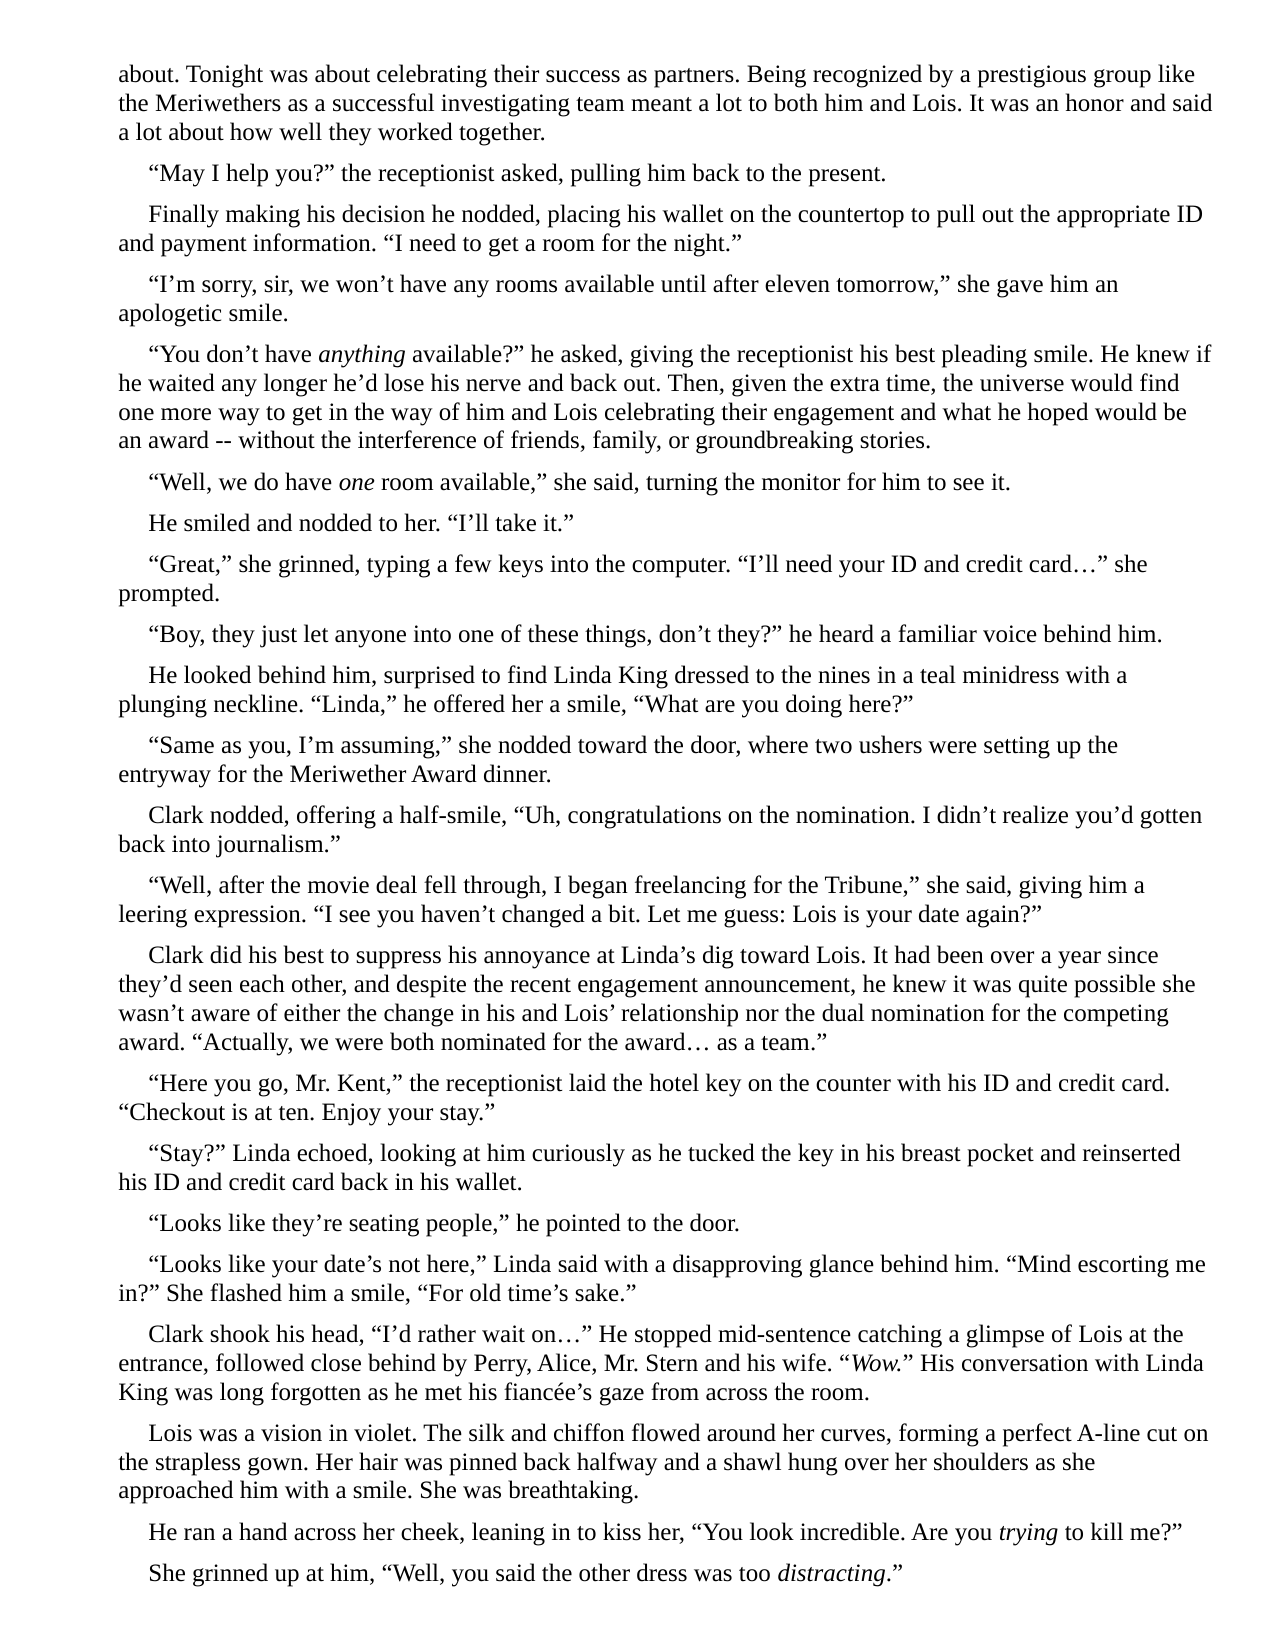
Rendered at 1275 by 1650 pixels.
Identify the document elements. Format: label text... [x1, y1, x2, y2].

text Clark shook his head, “I’d rather wait on…” He stopped mid-sentence catching a glimpse of Lois at the entrance, followed close behind by Perry, Alice, Mr. Stern and his wife. “Wow.” His conversation with Linda King was long forgotten as he met his fiancée’s gaze from across the room. [118, 1319, 1216, 1405]
text Lois was a vision in violet. The silk and chiffon flowed around her curves, forming a perfect A-line cut on the strapless gown. Her hair was pinned back halfway and a shawl hung over her shoulders as she approached him with a smile. She was breathtaking. [118, 1418, 1216, 1504]
text “Looks like they’re seating people,” he pointed to the door. [118, 1208, 1216, 1237]
text Finally making his decision he nodded, placing his wallet on the countertop to pull out the appropriate ID and payment information. “I need to get a room for the night.” [118, 199, 1216, 257]
text He looked behind him, surprised to find Linda King dressed to the nines in a teal minidress with a plunging neckline. “Linda,” he offered her a smile, “What are you doing here?” [118, 660, 1216, 718]
text He smiled and nodded to her. “I’ll take it.” [118, 508, 1216, 537]
text “Boy, they just let anyone into one of these things, don’t they?” he heard a familiar voice behind him. [118, 619, 1216, 648]
text “Well, after the movie deal fell through, I began freelancing for the Tribune,” she said, giving him a leering expression. “I see you haven’t changed a bit. Let me guess: Lois is your date again?” [118, 870, 1216, 928]
text “You don’t have anything available?” he asked, giving the receptionist his best pleading smile. He knew if he waited any longer he’d lose his nerve and back out. Then, given the extra time, the universe would find one more way to get in the way of him and Lois celebrating their engagement and what he hoped would be an award -- without the interference of friends, family, or groundbreaking stories. [118, 339, 1216, 454]
text “May I help you?” the receptionist asked, pulling him back to the present. [118, 158, 1216, 187]
text “Looks like your date’s not here,” Linda said with a disapproving glance behind him. “Mind escorting me in?” She flashed him a smile, “For old time’s sake.” [118, 1249, 1216, 1307]
text “Well, we do have one room available,” she said, turning the monitor for him to see it. [118, 467, 1216, 495]
text She grinned up at him, “Well, you said the other dress was too distracting.” [118, 1558, 1216, 1587]
text about. Tonight was about celebrating their success as partners. Being recognized by a prestigious group like the Meriwethers as a successful investigating team meant a lot to both him and Lois. It was an honor and said a lot about how well they worked together. [118, 59, 1216, 145]
text He ran a hand across her cheek, leaning in to kiss her, “You look incredible. Are you trying to kill me?” [118, 1517, 1216, 1545]
text “Stay?” Linda echoed, looking at him curiously as he tucked the key in his breast pocket and reinserted his ID and credit card back in his wallet. [118, 1138, 1216, 1195]
text Clark nodded, offering a half-smile, “Uh, congratulations on the nomination. I didn’t realize you’d gotten back into journalism.” [118, 800, 1216, 858]
text “Same as you, I’m assuming,” she nodded toward the door, where two ushers were setting up the entryway for the Meriwether Award dinner. [118, 730, 1216, 788]
text Clark did his best to suppress his annoyance at Linda’s dig toward Lois. It had been over a year since they’d seen each other, and despite the recent engagement announcement, he knew it was quite possible she wasn’t aware of either the change in his and Lois’ relationship nor the dual nomination for the competing award. “Actually, we were both nominated for the award… as a team.” [118, 940, 1216, 1055]
text “I’m sorry, sir, we won’t have any rooms available until after eleven tomorrow,” she gave him an apologetic smile. [118, 269, 1216, 327]
text “Great,” she grinned, typing a few keys into the computer. “I’ll need your ID and credit card…” she prompted. [118, 549, 1216, 607]
text “Here you go, Mr. Kent,” the receptionist laid the hotel key on the counter with his ID and credit card. “Checkout is at ten. Enjoy your stay.” [118, 1068, 1216, 1125]
